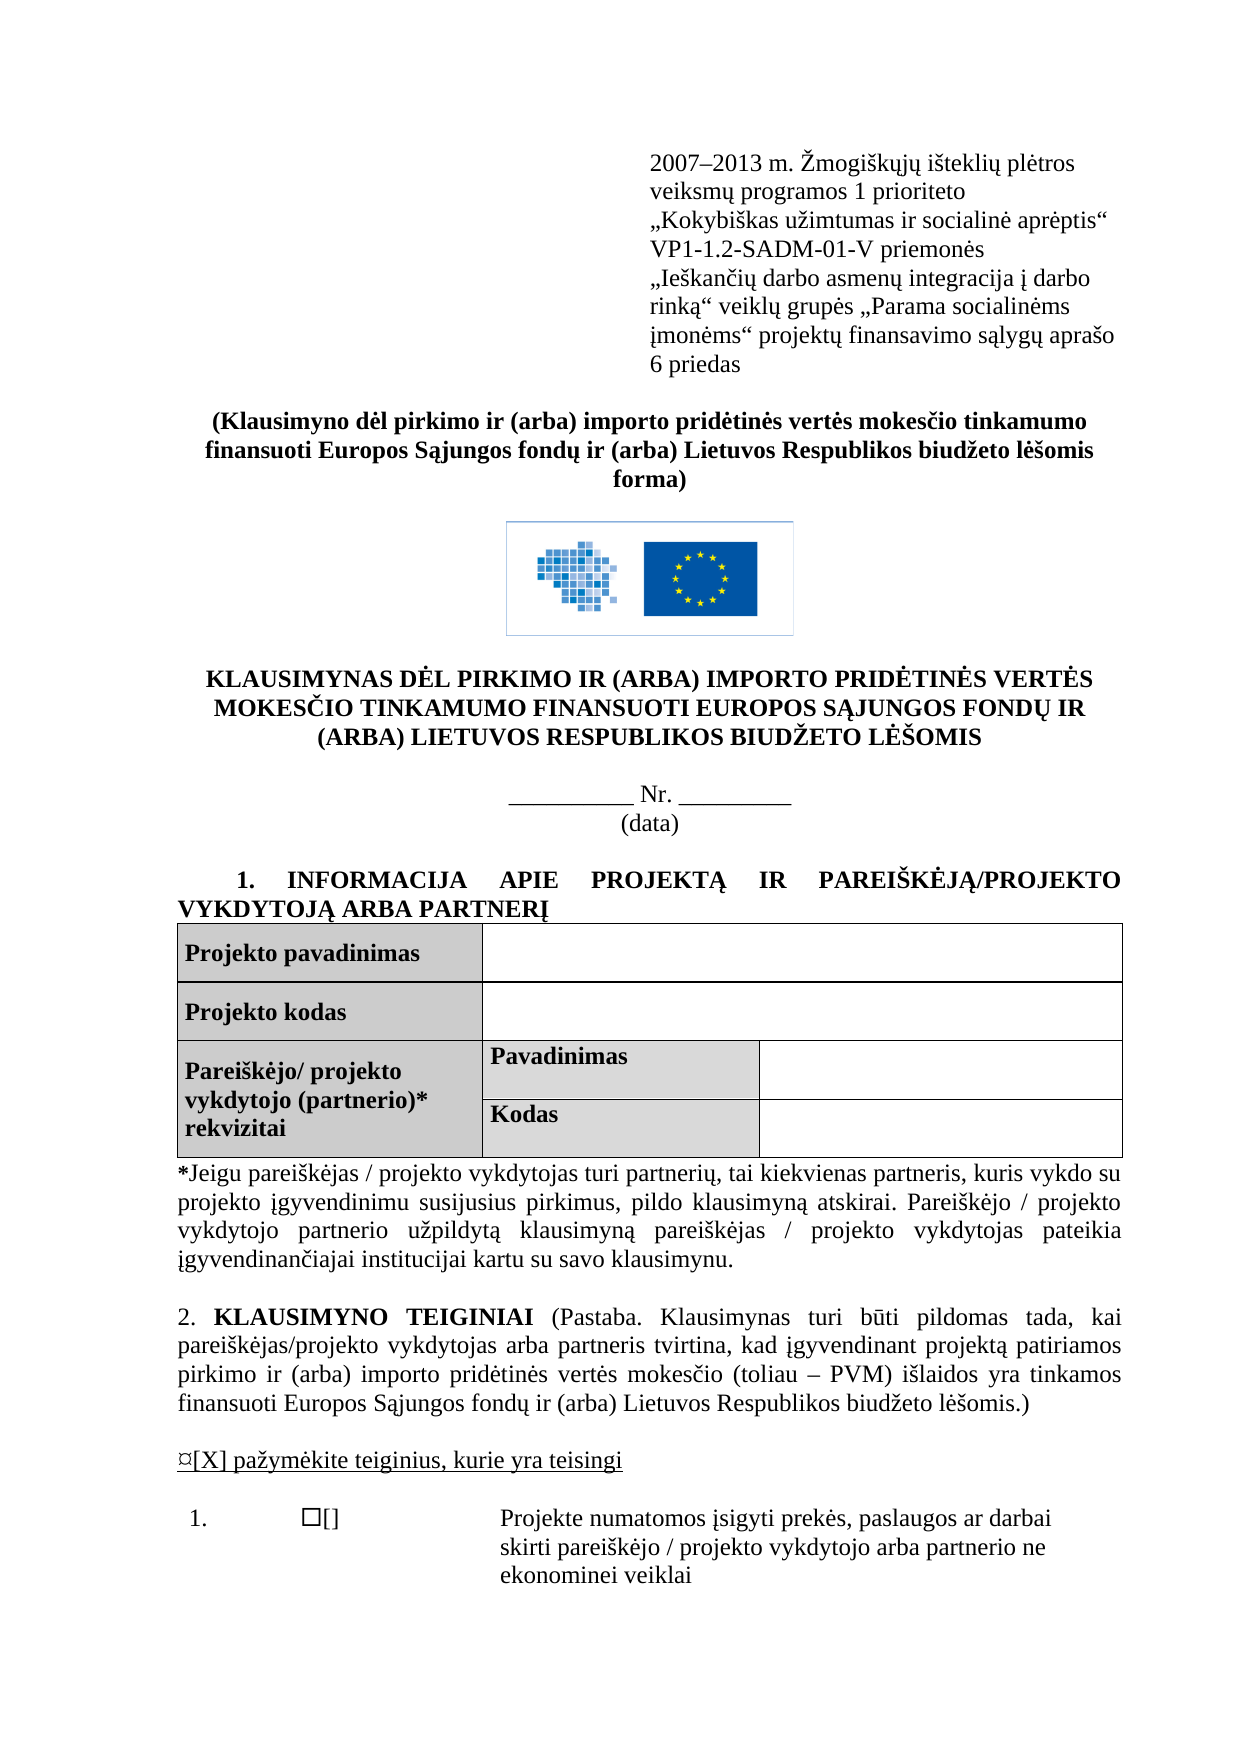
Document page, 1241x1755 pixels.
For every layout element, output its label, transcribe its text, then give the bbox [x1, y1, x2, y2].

text 6 priedas [649, 349, 1122, 378]
text *Jeigu pareiškėjas / projekto vykdytojas turi partnerių, tai kiekvienas partneris, kuris vykdo su projekto įgyvendinimu susijusius pirkimus, pildo klausimyną atskirai. Pareiškėjo / projekto vykdytojo partnerio užpildytą klausimyną pareiškėjas / projekto vykdytojas pateikia įgyvendinančiajai institucijai kartu su savo klausimynu. [177, 1158, 1122, 1273]
text 2007–2013 m. Žmogiškųjų išteklių plėtros [649, 148, 1122, 176]
text rinką“ veiklų grupės „Parama socialinėms [649, 291, 1122, 320]
table_cell [760, 1100, 1122, 1157]
text 2. KLAUSIMYNO TEIGINIAI (Pastaba. Klausimynas turi būti pildomas tada, kai pareiškėjas/projekto vykdytojas arba partneris tvirtina, kad įgyvendinant projektą patiriamos pirkimo ir (arba) importo pridėtinės vertės mokesčio (toliau – PVM) išlaidos yra tinkamos finansuoti Europos Sąjungos fondų ir (arba) Lietuvos Respublikos biudžeto lėšomis.) [177, 1302, 1122, 1417]
text 1. INFORMACIJA APIE PROJEKTĄ IR PAREIŠKĖJĄ/PROJEKTO VYKDYTOJĄ ARBA PARTNERĮ [177, 865, 1122, 923]
text „Ieškančių darbo asmenų integracija į darbo [649, 263, 1122, 291]
table_header [483, 924, 1122, 981]
table_cell Projekto kodas [178, 983, 482, 1040]
table_cell Kodas [483, 1100, 759, 1157]
table_cell [483, 983, 1122, 1040]
text VP1-1.2-SADM-01-V priemonės [649, 234, 1122, 263]
table_cell [760, 1041, 1122, 1098]
table_cell Pavadinimas [483, 1041, 759, 1098]
text „Kokybiškas užimtumas ir socialinė aprėptis“ [649, 205, 1122, 234]
table_header [376, 1503, 488, 1589]
table_header 1. [177, 1503, 263, 1589]
table_header Projekte numatomos įsigyti prekės, paslaugos ar darbai skirti pareiškėjo / projekto vykdytojo arba partnerio ne ekonominei veiklai [489, 1503, 1118, 1589]
text KLAUSIMYNAS DĖL PIRKIMO IR (ARBA) IMPORTO PRIDĖTINĖS VERTĖS MOKESČIO TINKAMUMO FINANSUOTI EUROPOS SĄJUNGOS FONDŲ IR (ARBA) LIETUVOS RESPUBLIKOS BIUDŽETO LĖŠOMIS [177, 664, 1122, 750]
table_header [] [263, 1503, 376, 1589]
text __________ Nr. _________ [177, 779, 1122, 808]
table_cell Pareiškėjo/ projekto vykdytojo (partnerio)* rekvizitai [178, 1041, 482, 1157]
text veiksmų programos 1 prioriteto [649, 176, 1122, 205]
text (data) [177, 808, 1122, 837]
table_header Projekto pavadinimas [178, 924, 482, 981]
text [X] pažymėkite teiginius, kurie yra teisingi [177, 1446, 1122, 1474]
text (Klausimyno dėl pirkimo ir (arba) importo pridėtinės vertės mokesčio tinkamumo finansuoti Europos Sąjungos fondų ir (arba) Lietuvos Respublikos biudžeto lėšomis forma) [177, 406, 1122, 493]
text įmonėms“ projektų finansavimo sąlygų aprašo [649, 320, 1122, 349]
